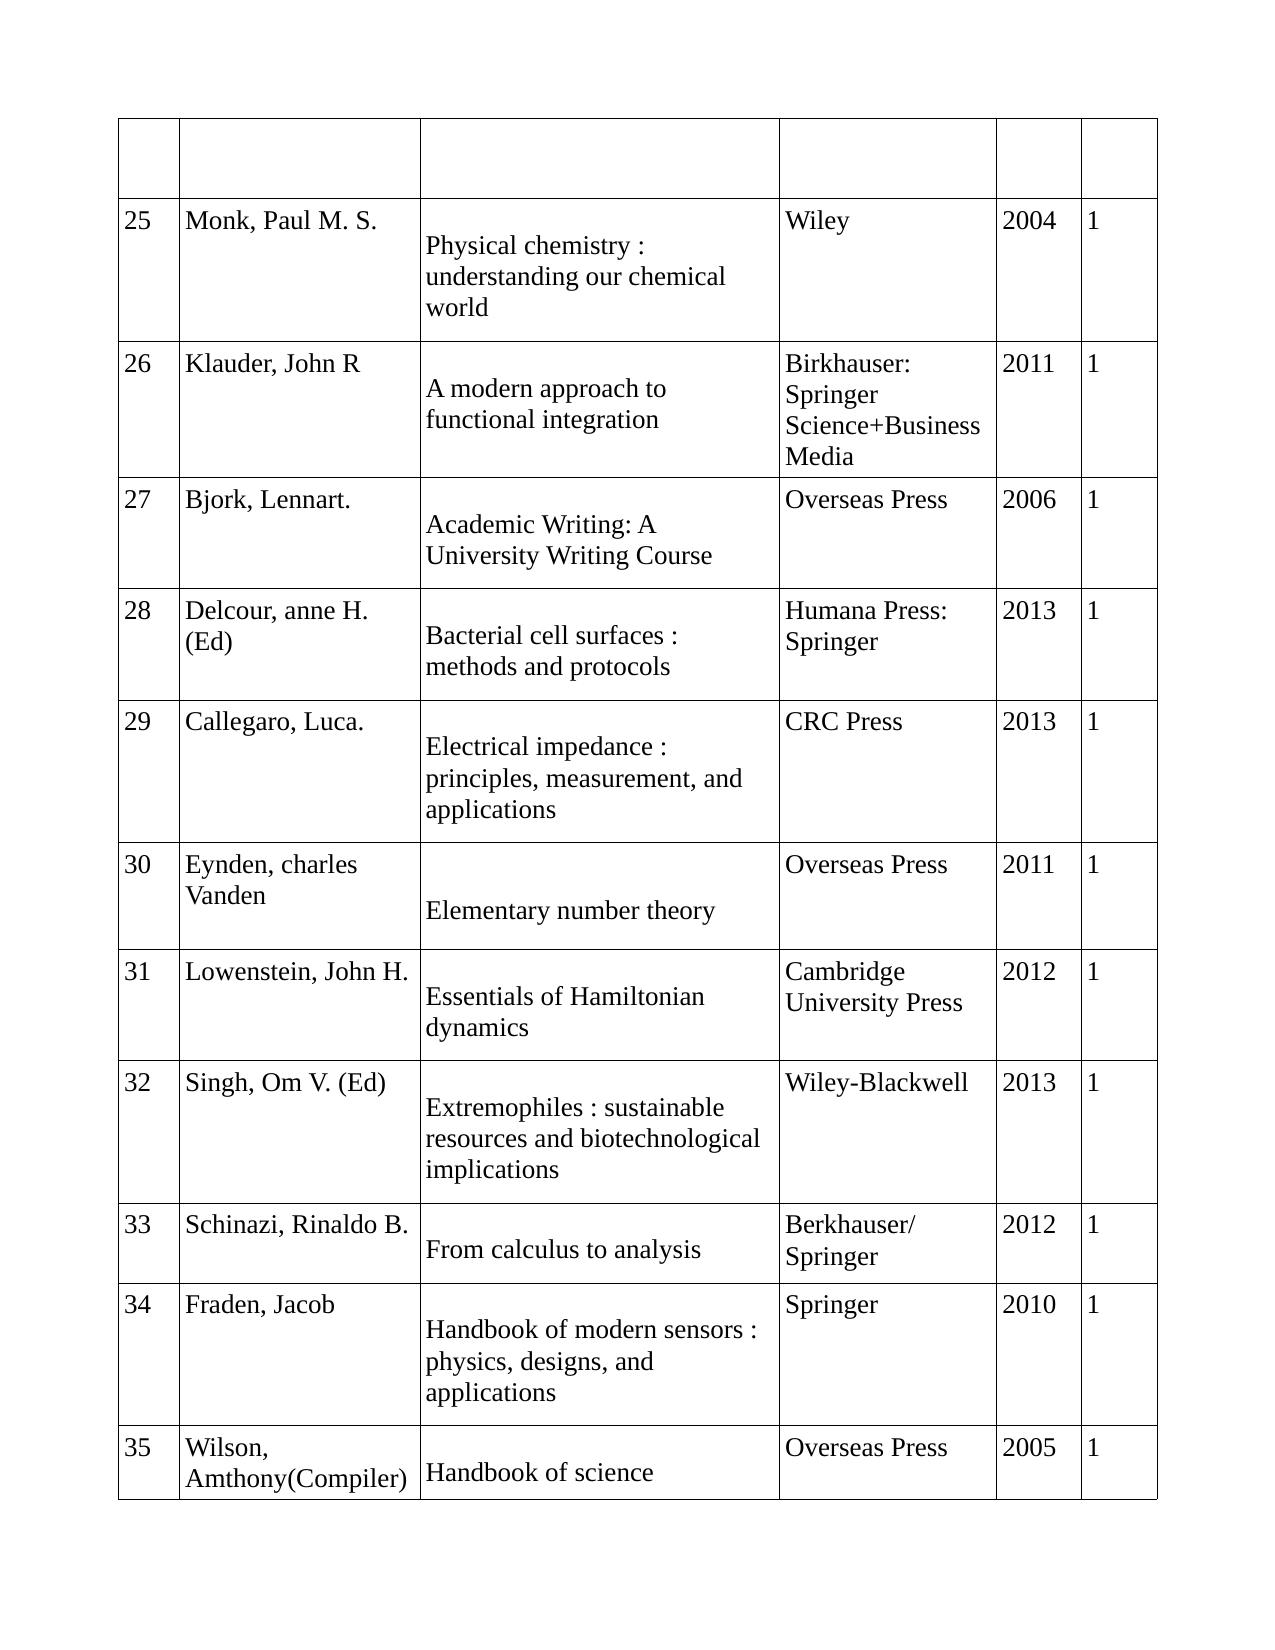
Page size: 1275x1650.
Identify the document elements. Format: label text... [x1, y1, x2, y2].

table_cell Elementary number theory [421, 843, 779, 949]
table_cell 32 [119, 1061, 179, 1203]
table_cell Wiley [780, 199, 996, 341]
table_cell 2010 [997, 1284, 1081, 1425]
table_cell Essentials of Hamiltonian dynamics [421, 950, 779, 1060]
table_cell CRC Press [780, 701, 996, 842]
table_cell 1 [1082, 199, 1157, 341]
table_cell A modern approach to functional integration [421, 342, 779, 477]
table_cell Handbook of modern sensors : physics, designs, and applications [421, 1284, 779, 1425]
table_cell Monk, Paul M. S. [180, 199, 420, 341]
table_cell Handbook of science [421, 1426, 779, 1499]
table_cell 1 [1082, 342, 1157, 477]
table_cell Springer [780, 1284, 996, 1425]
table_cell Singh, Om V. (Ed) [180, 1061, 420, 1203]
table_cell Eynden, charles Vanden [180, 843, 420, 949]
table_cell Klauder, John R [180, 342, 420, 477]
table_cell Fraden, Jacob [180, 1284, 420, 1425]
table_cell Lowenstein, John H. [180, 950, 420, 1060]
table_cell [1082, 119, 1157, 198]
table_cell Schinazi, Rinaldo B. [180, 1204, 420, 1283]
table_cell Callegaro, Luca. [180, 701, 420, 842]
table_cell 1 [1082, 1426, 1157, 1499]
table_cell Berkhauser/Springer [780, 1204, 996, 1283]
table_cell Physical chemistry : understanding our chemical world [421, 199, 779, 341]
table_cell 1 [1082, 843, 1157, 949]
table_cell 1 [1082, 701, 1157, 842]
table_cell 1 [1082, 589, 1157, 700]
table_cell 2012 [997, 1204, 1081, 1283]
table_cell 2013 [997, 589, 1081, 700]
table_cell Extremophiles : sustainable resources and biotechnological implications [421, 1061, 779, 1203]
table_cell 30 [119, 843, 179, 949]
table_cell Bjork, Lennart. [180, 478, 420, 588]
table_cell 29 [119, 701, 179, 842]
table_cell [421, 119, 779, 198]
table_cell 31 [119, 950, 179, 1060]
table_cell 1 [1082, 1061, 1157, 1203]
table_cell 26 [119, 342, 179, 477]
table_cell 1 [1082, 950, 1157, 1060]
table_cell 2012 [997, 950, 1081, 1060]
table_cell [180, 119, 420, 198]
table_cell Overseas Press [780, 478, 996, 588]
table_cell From calculus to analysis [421, 1204, 779, 1283]
table_cell 2013 [997, 701, 1081, 842]
table_cell 2011 [997, 843, 1081, 949]
table_cell 2005 [997, 1426, 1081, 1499]
table_cell Wiley-Blackwell [780, 1061, 996, 1203]
table_cell [997, 119, 1081, 198]
table_cell 2013 [997, 1061, 1081, 1203]
table_cell 35 [119, 1426, 179, 1499]
table_cell 28 [119, 589, 179, 700]
table_cell 1 [1082, 1204, 1157, 1283]
table_cell Birkhauser: Springer Science+Business Media [780, 342, 996, 477]
table_cell 34 [119, 1284, 179, 1425]
table_cell [119, 119, 179, 198]
table_cell Overseas Press [780, 843, 996, 949]
table_cell 2011 [997, 342, 1081, 477]
table_cell 1 [1082, 478, 1157, 588]
table_cell [780, 119, 996, 198]
table_cell 33 [119, 1204, 179, 1283]
table_cell 2006 [997, 478, 1081, 588]
table_cell Cambridge University Press [780, 950, 996, 1060]
table_cell Wilson, Amthony(Compiler) [180, 1426, 420, 1499]
table_cell Bacterial cell surfaces : methods and protocols [421, 589, 779, 700]
table_cell 2004 [997, 199, 1081, 341]
table_cell 25 [119, 199, 179, 341]
table_cell Delcour, anne H. (Ed) [180, 589, 420, 700]
table_cell Humana Press: Springer [780, 589, 996, 700]
table_cell Overseas Press [780, 1426, 996, 1499]
table_cell 1 [1082, 1284, 1157, 1425]
table_cell Academic Writing: A University Writing Course [421, 478, 779, 588]
table_cell 27 [119, 478, 179, 588]
table_cell Electrical impedance : principles, measurement, and applications [421, 701, 779, 842]
